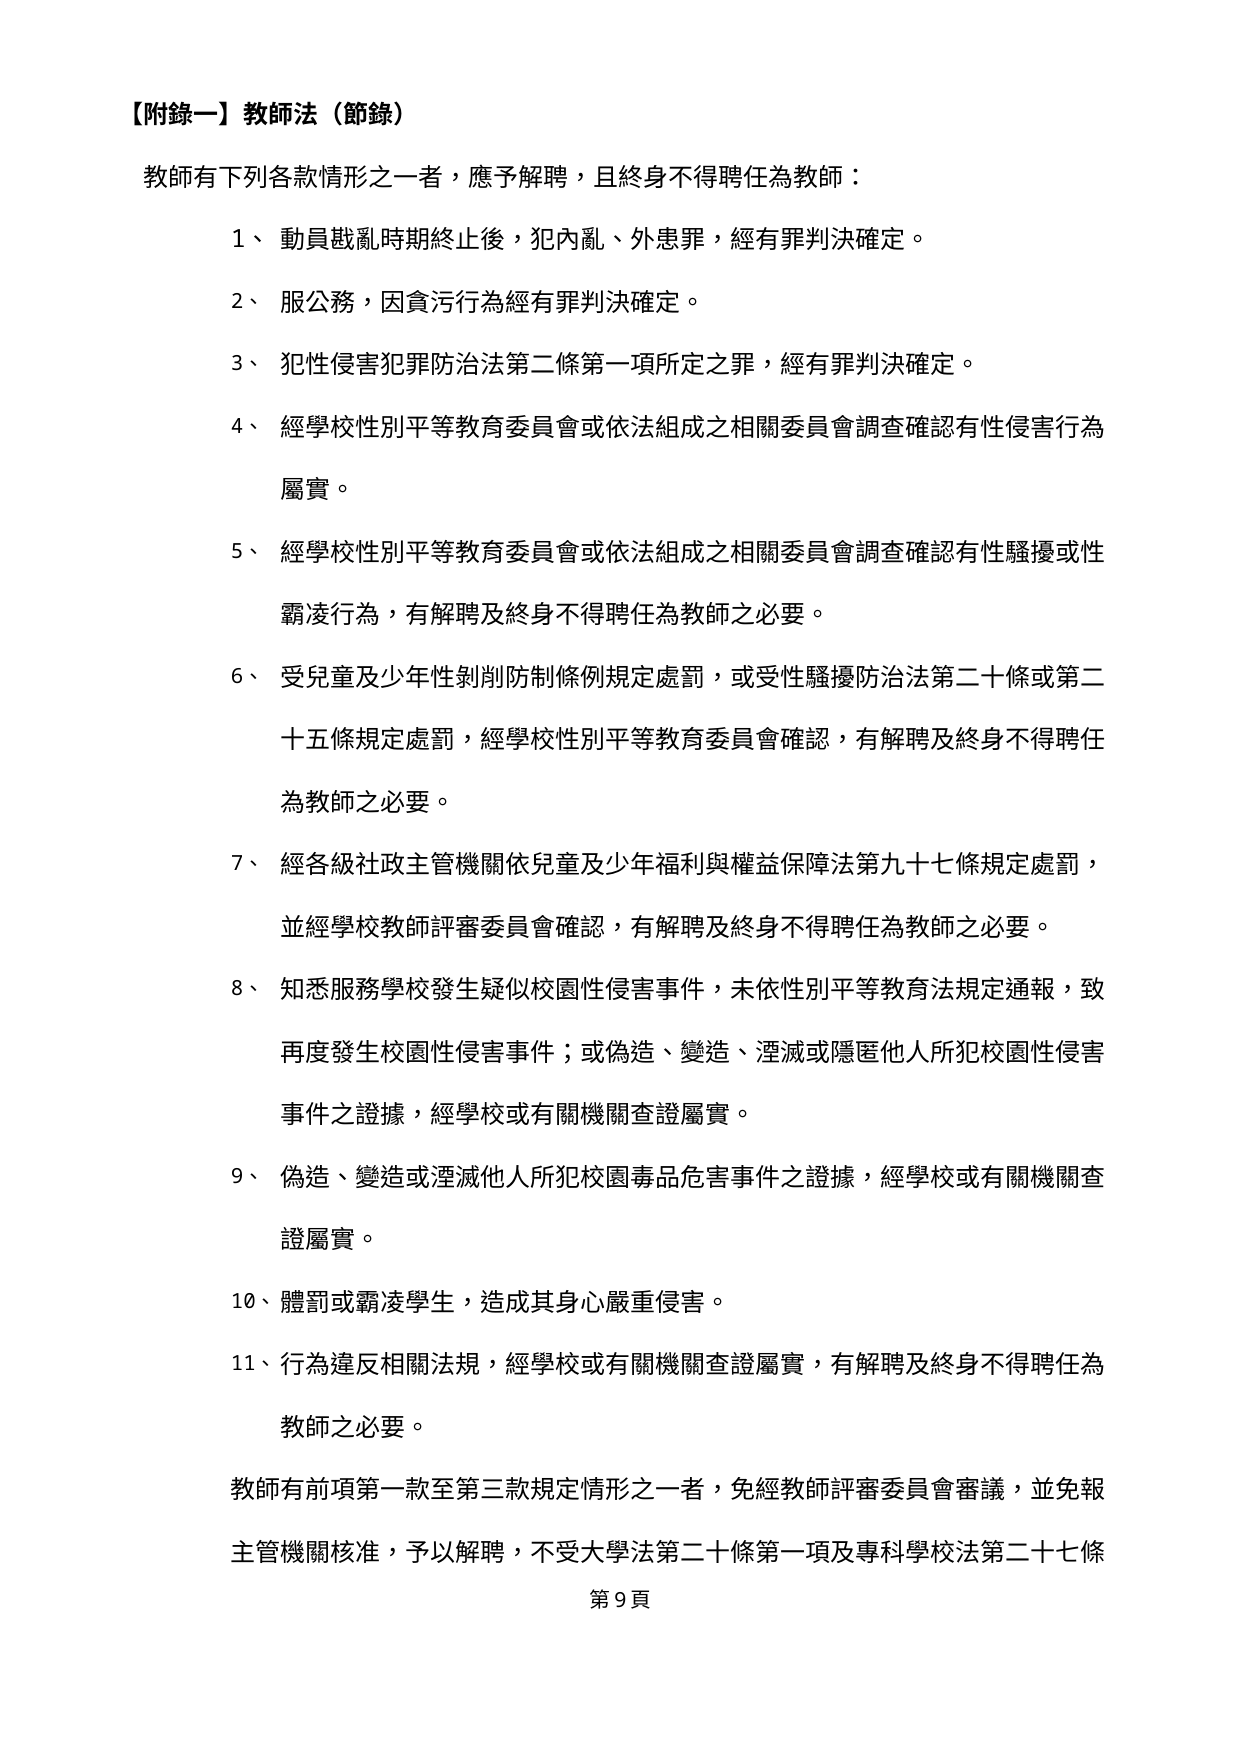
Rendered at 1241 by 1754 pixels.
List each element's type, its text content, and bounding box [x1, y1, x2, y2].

text 教師有前項第一款至第三款規定情形之一者，免經教師評審委員會審議，並免報主管機關核准，予以解聘，不受大學法第二十條第一項及專科學校法第二十七條 [230, 1446, 1122, 1571]
list 服公務，因貪污行為經有罪判決確定。 [231, 258, 1122, 321]
text 【附錄一】教師法（節錄） [118, 71, 1122, 133]
list 經各級社政主管機關依兒童及少年福利與權益保障法第九十七條規定處罰，並經學校教師評審委員會確認，有解聘及終身不得聘任為教師之必要。 [231, 821, 1122, 946]
list 體罰或霸凌學生，造成其身心嚴重侵害。 [231, 1258, 1122, 1321]
list 行為違反相關法規，經學校或有關機關查證屬實，有解聘及終身不得聘任為教師之必要。 [231, 1321, 1122, 1446]
list 犯性侵害犯罪防治法第二條第一項所定之罪，經有罪判決確定。 [231, 321, 1122, 383]
list 偽造、變造或湮滅他人所犯校園毒品危害事件之證據，經學校或有關機關查證屬實。 [231, 1133, 1122, 1258]
text 教師有下列各款情形之一者，應予解聘，且終身不得聘任為教師： [118, 133, 1122, 196]
list 經學校性別平等教育委員會或依法組成之相關委員會調查確認有性侵害行為屬實。 [231, 383, 1122, 508]
list 受兒童及少年性剝削防制條例規定處罰，或受性騷擾防治法第二十條或第二十五條規定處罰，經學校性別平等教育委員會確認，有解聘及終身不得聘任為教師之必要。 [231, 633, 1122, 821]
list 知悉服務學校發生疑似校園性侵害事件，未依性別平等教育法規定通報，致再度發生校園性侵害事件；或偽造、變造、湮滅或隱匿他人所犯校園性侵害事件之證據，經學校或有關機關查證屬實。 [231, 946, 1122, 1133]
list 經學校性別平等教育委員會或依法組成之相關委員會調查確認有性騷擾或性霸凌行為，有解聘及終身不得聘任為教師之必要。 [231, 508, 1122, 633]
list 動員戡亂時期終止後，犯內亂、外患罪，經有罪判決確定。 [231, 196, 1122, 258]
